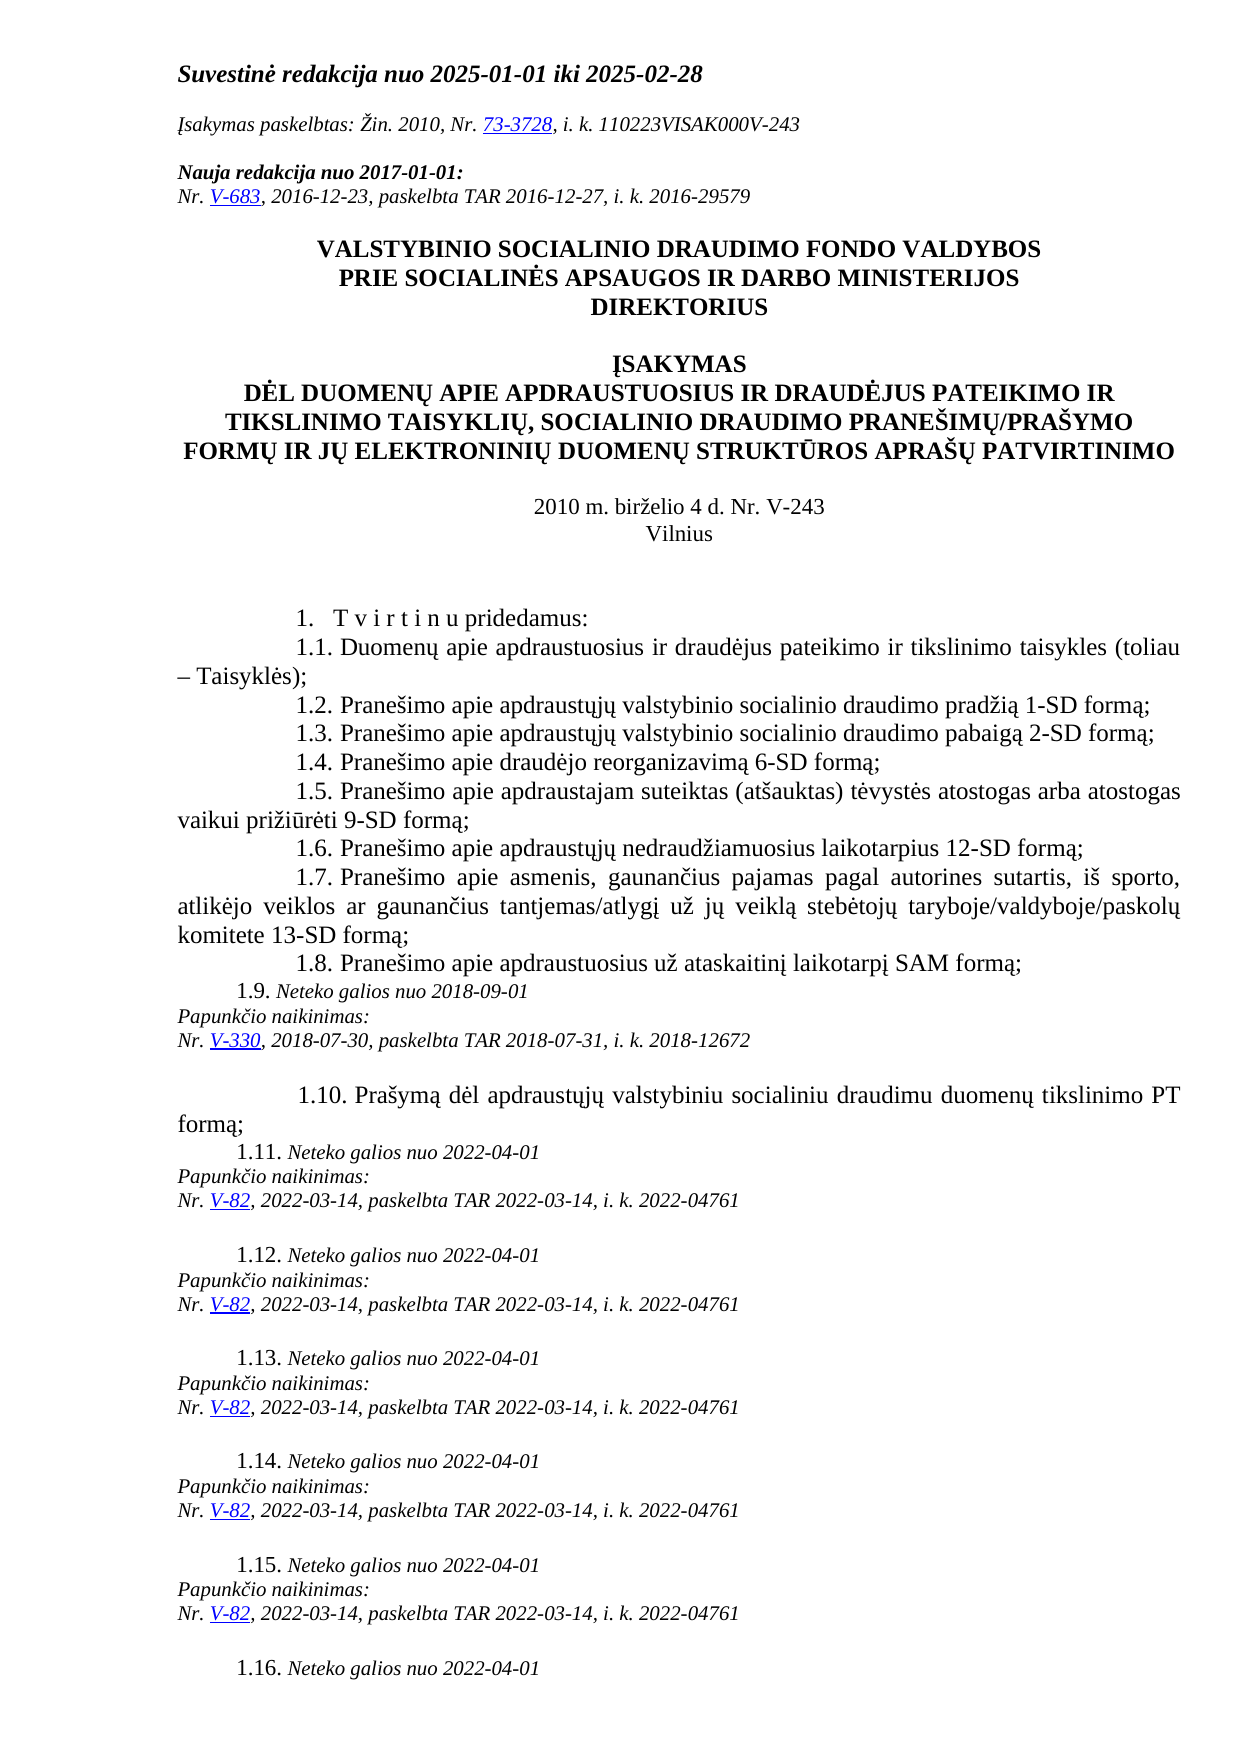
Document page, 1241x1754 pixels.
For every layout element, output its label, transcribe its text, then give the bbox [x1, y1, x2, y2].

text 1.3. Pranešimo apie apdraustųjų valstybinio socialinio draudimo pabaigą 2-SD formą; [177, 718, 1181, 747]
text Nr. V-82, 2022-03-14, paskelbta TAR 2022-03-14, i. k. 2022-04761 [177, 1188, 1181, 1212]
text 1.10. Prašymą dėl apdraustųjų valstybiniu socialiniu draudimu duomenų tikslinimo PT formą; [177, 1080, 1181, 1138]
text Nauja redakcija nuo 2017-01-01: [177, 160, 1181, 184]
text Papunkčio naikinimas: [177, 1164, 1181, 1188]
text Įsakymas paskelbtas: Žin. 2010, Nr. 73-3728, i. k. 110223VISAK000V-243 [177, 112, 1181, 136]
text 1.12. Neteko galios nuo 2022-04-01 [177, 1241, 1181, 1267]
text Suvestinė redakcija nuo 2025-01-01 iki 2025-02-28 [177, 59, 1181, 88]
text Nr. V-82, 2022-03-14, paskelbta TAR 2022-03-14, i. k. 2022-04761 [177, 1395, 1181, 1419]
text 1.4. Pranešimo apie draudėjo reorganizavimą 6-SD formą; [177, 747, 1181, 776]
text Nr. V-330, 2018-07-30, paskelbta TAR 2018-07-31, i. k. 2018-12672 [177, 1028, 1181, 1052]
text Nr. V-82, 2022-03-14, paskelbta TAR 2022-03-14, i. k. 2022-04761 [177, 1498, 1181, 1522]
text Nr. V-683, 2016-12-23, paskelbta TAR 2016-12-27, i. k. 2016-29579 [177, 184, 1181, 208]
text 1.11. Neteko galios nuo 2022-04-01 [177, 1138, 1181, 1164]
text 1.5. Pranešimo apie apdraustajam suteiktas (atšauktas) tėvystės atostogas arba atostogas vaikui prižiūrėti 9-SD formą; [177, 776, 1181, 833]
text ĮSAKYMAS [177, 349, 1181, 378]
text 1.16. Neteko galios nuo 2022-04-01 [177, 1654, 1181, 1680]
text 1.2. Pranešimo apie apdraustųjų valstybinio socialinio draudimo pradžią 1-SD formą; [177, 690, 1181, 718]
text Papunkčio naikinimas: [177, 1577, 1181, 1601]
text Vilnius [177, 519, 1181, 546]
text Papunkčio naikinimas: [177, 1474, 1181, 1498]
text 1.7. Pranešimo apie asmenis, gaunančius pajamas pagal autorines sutartis, iš sporto, atlikėjo veiklos ar gaunančius tantjemas/atlygį už jų veiklą stebėtojų taryboje/valdyboje/paskolų komitete 13-SD formą; [177, 862, 1181, 948]
text Papunkčio naikinimas: [177, 1267, 1181, 1292]
text DIREKTORIUS [177, 292, 1181, 321]
text 1.9. Neteko galios nuo 2018-09-01 [177, 977, 1181, 1003]
text 1.6. Pranešimo apie apdraustųjų nedraudžiamuosius laikotarpius 12-SD formą; [177, 833, 1181, 862]
text VALSTYBINIO SOCIALINIO DRAUDIMO FONDO VALDYBOS [177, 234, 1181, 263]
text 1.15. Neteko galios nuo 2022-04-01 [177, 1551, 1181, 1577]
text Papunkčio naikinimas: [177, 1371, 1181, 1395]
text 1. T v i r t i n u pridedamus: [295, 603, 1181, 632]
text PRIE SOCIALINĖS APSAUGOS IR DARBO MINISTERIJOS [177, 263, 1181, 292]
text DĖL Duomenų apie apdraustuosius ir draudėjus pateikimo ir tikslinimo taisyklių, socialinio draudimo pranešimų/prašymo formų ir jų elektroninių duomenų struktūros aprašų patvirtinimo [177, 378, 1181, 464]
text 2010 m. birželio 4 d. Nr. V-243 [177, 493, 1181, 519]
text Papunkčio naikinimas: [177, 1003, 1181, 1028]
text 1.13. Neteko galios nuo 2022-04-01 [177, 1344, 1181, 1371]
text Nr. V-82, 2022-03-14, paskelbta TAR 2022-03-14, i. k. 2022-04761 [177, 1601, 1181, 1625]
text 1.14. Neteko galios nuo 2022-04-01 [177, 1448, 1181, 1474]
text 1.8. Pranešimo apie apdraustuosius už ataskaitinį laikotarpį SAM formą; [177, 948, 1181, 977]
text 1.1. Duomenų apie apdraustuosius ir draudėjus pateikimo ir tikslinimo taisykles (toliau – Taisyklės); [177, 632, 1181, 690]
text Nr. V-82, 2022-03-14, paskelbta TAR 2022-03-14, i. k. 2022-04761 [177, 1292, 1181, 1316]
